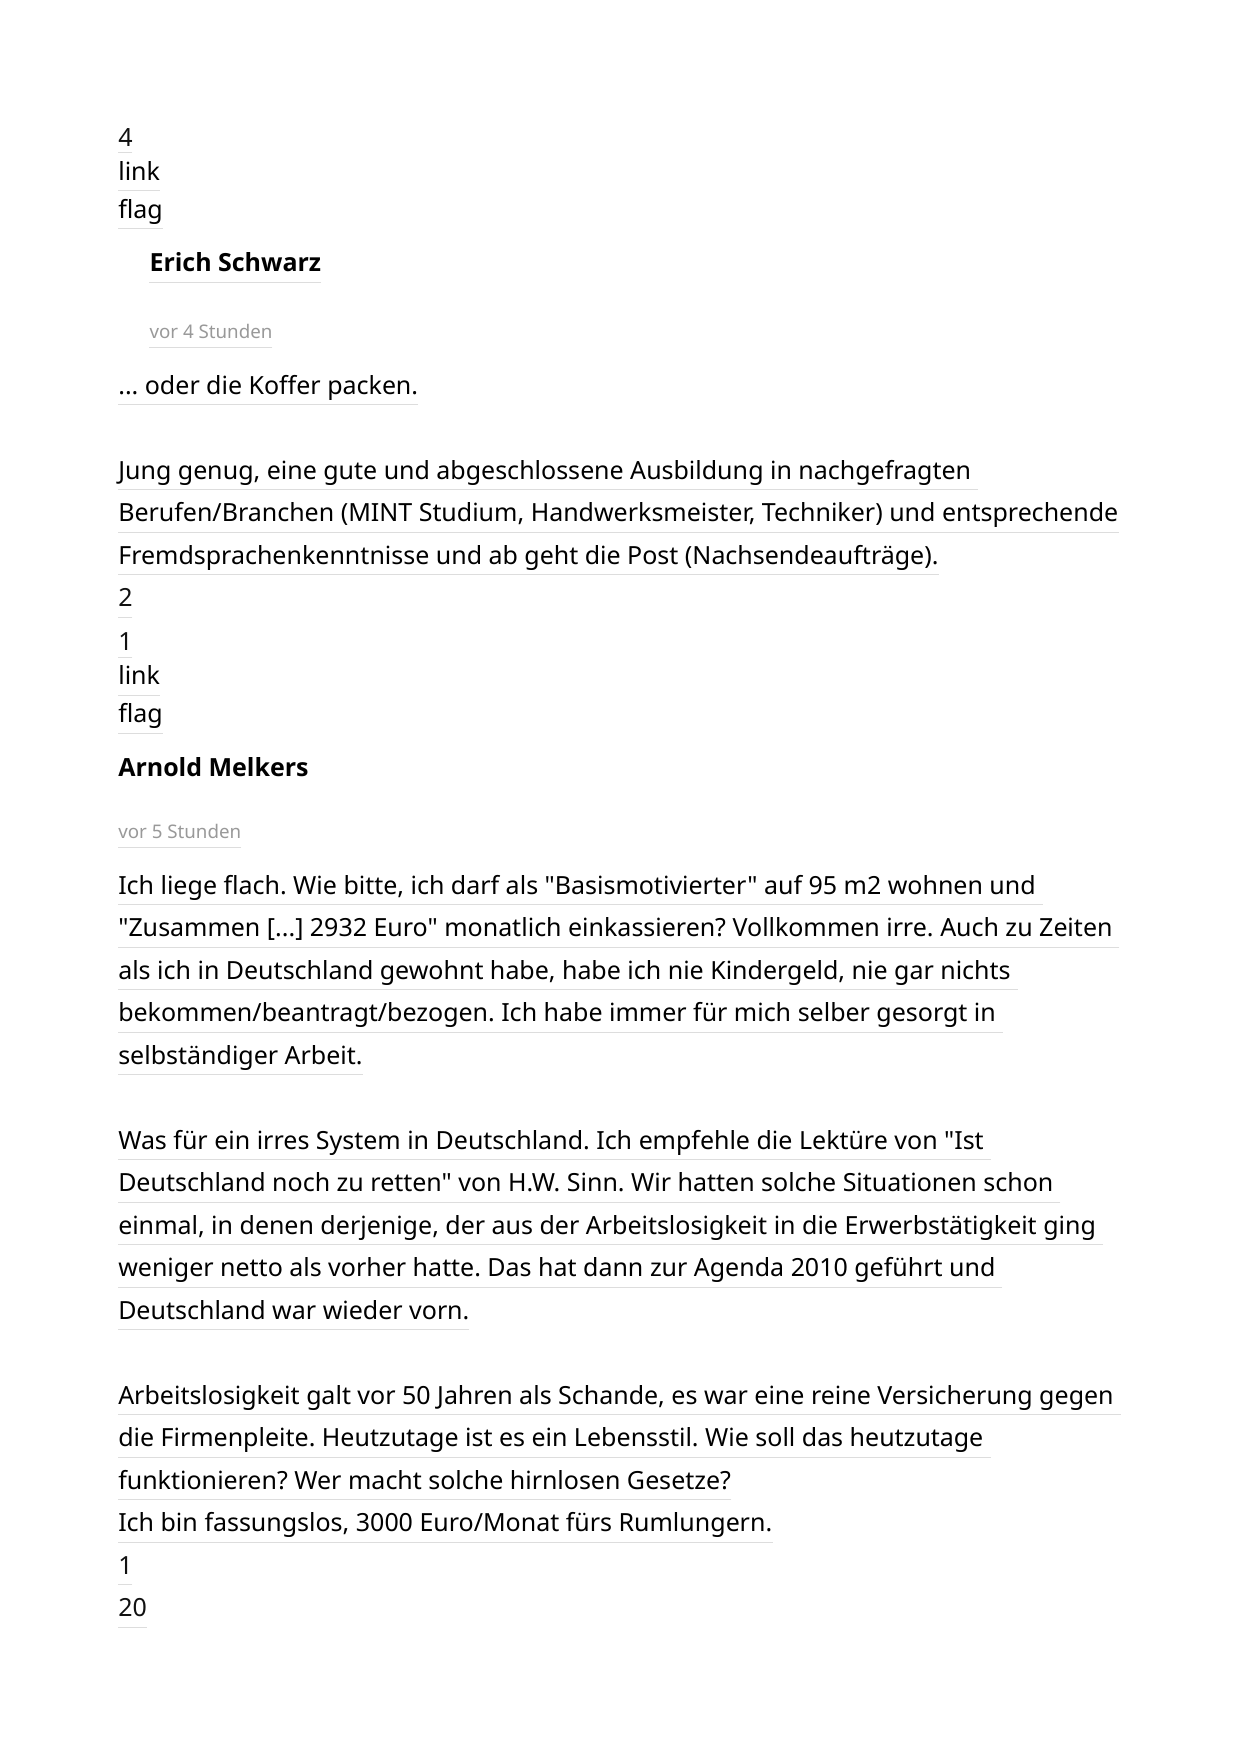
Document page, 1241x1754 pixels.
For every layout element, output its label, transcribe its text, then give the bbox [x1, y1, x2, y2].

text vor 5 Stunden [118, 819, 1117, 848]
text flag [118, 696, 1122, 734]
text Arnold Melkers [118, 749, 1122, 783]
text flag [118, 191, 1122, 229]
text vor 4 Stunden [149, 319, 1117, 348]
text 20 [118, 1590, 1122, 1628]
text Erich Schwarz [149, 245, 1122, 283]
text link [118, 153, 1122, 191]
text 1 [118, 1547, 1122, 1585]
text 4 [118, 118, 1122, 153]
text link [118, 658, 1122, 696]
text 1 [118, 622, 1122, 658]
text Ich liege flach. Wie bitte, ich darf als "Basismotivierter" auf 95 m2 wohnen und "Zusammen [...] 2932 Euro" monatlich einkassieren? Vollkommen irre. Auch zu Zeiten als ich in Deutschland gewohnt habe, habe ich nie Kindergeld, nie gar nichts bekommen/beantragt/bezogen. Ich habe immer für mich selber gesorgt in selbständiger Arbeit. Was für ein irres System in Deutschland. Ich empfehle die Lektüre von "Ist Deutschland noch zu retten" von H.W. Sinn. Wir hatten solche Situationen schon einmal, in denen derjenige, der aus der Arbeitslosigkeit in die Erwerbstätigkeit ging weniger netto als vorher hatte. Das hat dann zur Agenda 2010 geführt und Deutschland war wieder vorn. Arbeitslosigkeit galt vor 50 Jahren als Schande, es war eine reine Versicherung gegen die Firmenpleite. Heutzutage ist es ein Lebensstil. Wie soll das heutzutage funktionieren? Wer macht solche hirnlosen Gesetze? Ich bin fassungslos, 3000 Euro/Monat fürs Rumlungern. [118, 867, 1122, 1543]
text ... oder die Koffer packen. Jung genug, eine gute und abgeschlossene Ausbildung in nachgefragten Berufen/Branchen (MINT Studium, Handwerksmeister, Techniker) und entsprechende Fremdsprachenkenntnisse und ab geht die Post (Nachsendeaufträge). [118, 367, 1122, 575]
text 2 [118, 580, 1122, 618]
